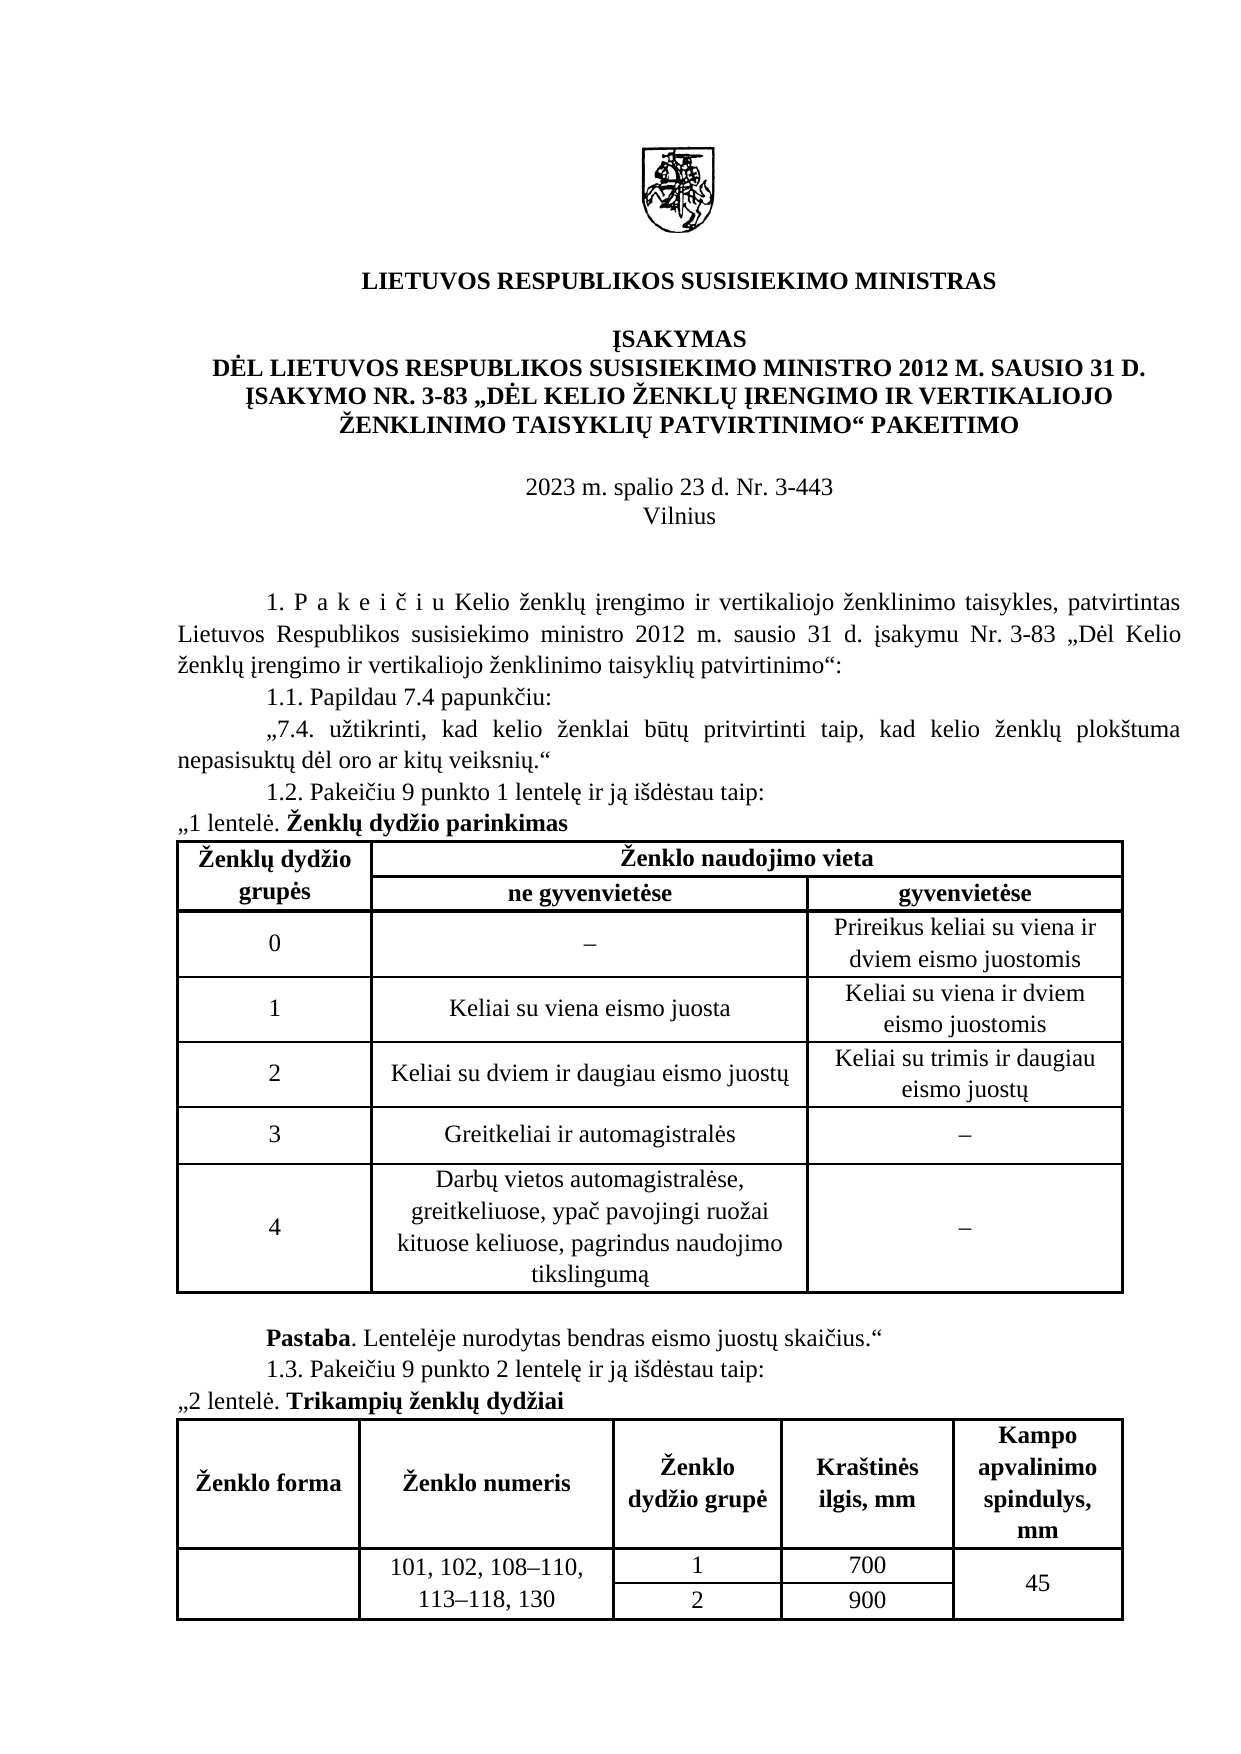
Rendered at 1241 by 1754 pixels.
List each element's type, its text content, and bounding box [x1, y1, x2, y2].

table_cell 1 [179, 978, 370, 1041]
table_header Kampo apvalinimo spindulys, mm [955, 1421, 1121, 1547]
text 1. P a k e i č i u Kelio ženklų įrengimo ir vertikaliojo ženklinimo taisykles, patvirtintas Lietuvos Respublikos susisiekimo ministro 2012 m. sausio 31 d. įsakymu Nr. 3-83 „Dėl Kelio ženklų įrengimo ir vertikaliojo ženklinimo taisyklių patvirtinimo“: [177, 587, 1181, 679]
table_cell Keliai su dviem ir daugiau eismo juostų [373, 1043, 806, 1106]
table_header Ženklo dydžio grupė [615, 1421, 780, 1547]
table_cell Darbų vietos automagistralėse, greitkeliuose, ypač pavojingi ruožai kituose keliuose, pagrindus naudojimo tikslingumą [373, 1165, 806, 1291]
table_cell 4 [179, 1165, 370, 1291]
table_header Ženklo naudojimo vieta [373, 843, 1121, 874]
table_cell – [809, 1108, 1121, 1162]
table_cell – [809, 1165, 1121, 1291]
text „7.4. užtikrinti, kad kelio ženklai būtų pritvirtinti taip, kad kelio ženklų plokštuma nepasisuktų dėl oro ar kitų veiksnių.“ [177, 714, 1181, 774]
table_cell Keliai su viena ir dviem eismo juostomis [809, 978, 1121, 1041]
text „1 lentelė. Ženklų dydžio parinkimas [177, 808, 1181, 837]
table_cell 2 [615, 1584, 780, 1618]
table_header Ženklo numeris [361, 1421, 612, 1547]
table_header Ženklų dydžio grupės [179, 843, 370, 909]
table_cell Keliai su viena eismo juosta [373, 978, 806, 1041]
table_header Kraštinės ilgis, mm [783, 1421, 952, 1547]
table_cell 0 [179, 913, 370, 976]
text 1.3. Pakeičiu 9 punkto 2 lentelę ir ją išdėstau taip: [177, 1354, 1181, 1383]
table_cell Greitkeliai ir automagistralės [373, 1108, 806, 1162]
table_cell ne gyvenvietėse [373, 878, 806, 909]
text ĮSAKYMAS [177, 324, 1181, 353]
table_cell 900 [783, 1584, 952, 1618]
table_cell 101, 102, 108–110, 113–118, 130 [361, 1550, 612, 1618]
table_cell 2 [179, 1043, 370, 1106]
text 1.1. Papildau 7.4 papunkčiu: [177, 682, 1181, 711]
table_cell Keliai su trimis ir daugiau eismo juostų [809, 1043, 1121, 1106]
table_cell 700 [783, 1550, 952, 1582]
text 2023 m. spalio 23 d. Nr. 3-443 [177, 472, 1181, 501]
table_cell – [373, 913, 806, 976]
table_cell 1 [615, 1550, 780, 1582]
text LIETUVOS RESPUBLIKOS SUSISIEKIMO MINISTRAS [177, 266, 1181, 295]
table_header Ženklo forma [179, 1421, 358, 1547]
text Vilnius [177, 501, 1181, 530]
text „2 lentelė. Trikampių ženklų dydžiai [177, 1386, 1181, 1414]
table_cell Prireikus keliai su viena ir dviem eismo juostomis [809, 913, 1121, 976]
table_cell 45 [955, 1550, 1121, 1618]
text Pastaba. Lentelėje nurodytas bendras eismo juostų skaičius.“ [177, 1323, 1181, 1351]
table_cell 3 [179, 1108, 370, 1162]
table_cell gyvenvietėse [809, 878, 1121, 909]
text DĖL LIETUVOS RESPUBLIKOS SUSISIEKIMO MINISTRO 2012 M. SAUSIO 31 D. ĮSAKYMO NR. 3-83 „DĖL KELIO ŽENKLŲ ĮRENGIMO IR VERTIKALIOJO ŽENKLINIMO TAISYKLIŲ PATVIRTINIMO“ PAKEITIMO [177, 353, 1181, 439]
text 1.2. Pakeičiu 9 punkto 1 lentelę ir ją išdėstau taip: [177, 777, 1181, 806]
table_cell (ženklas) [179, 1550, 358, 1618]
